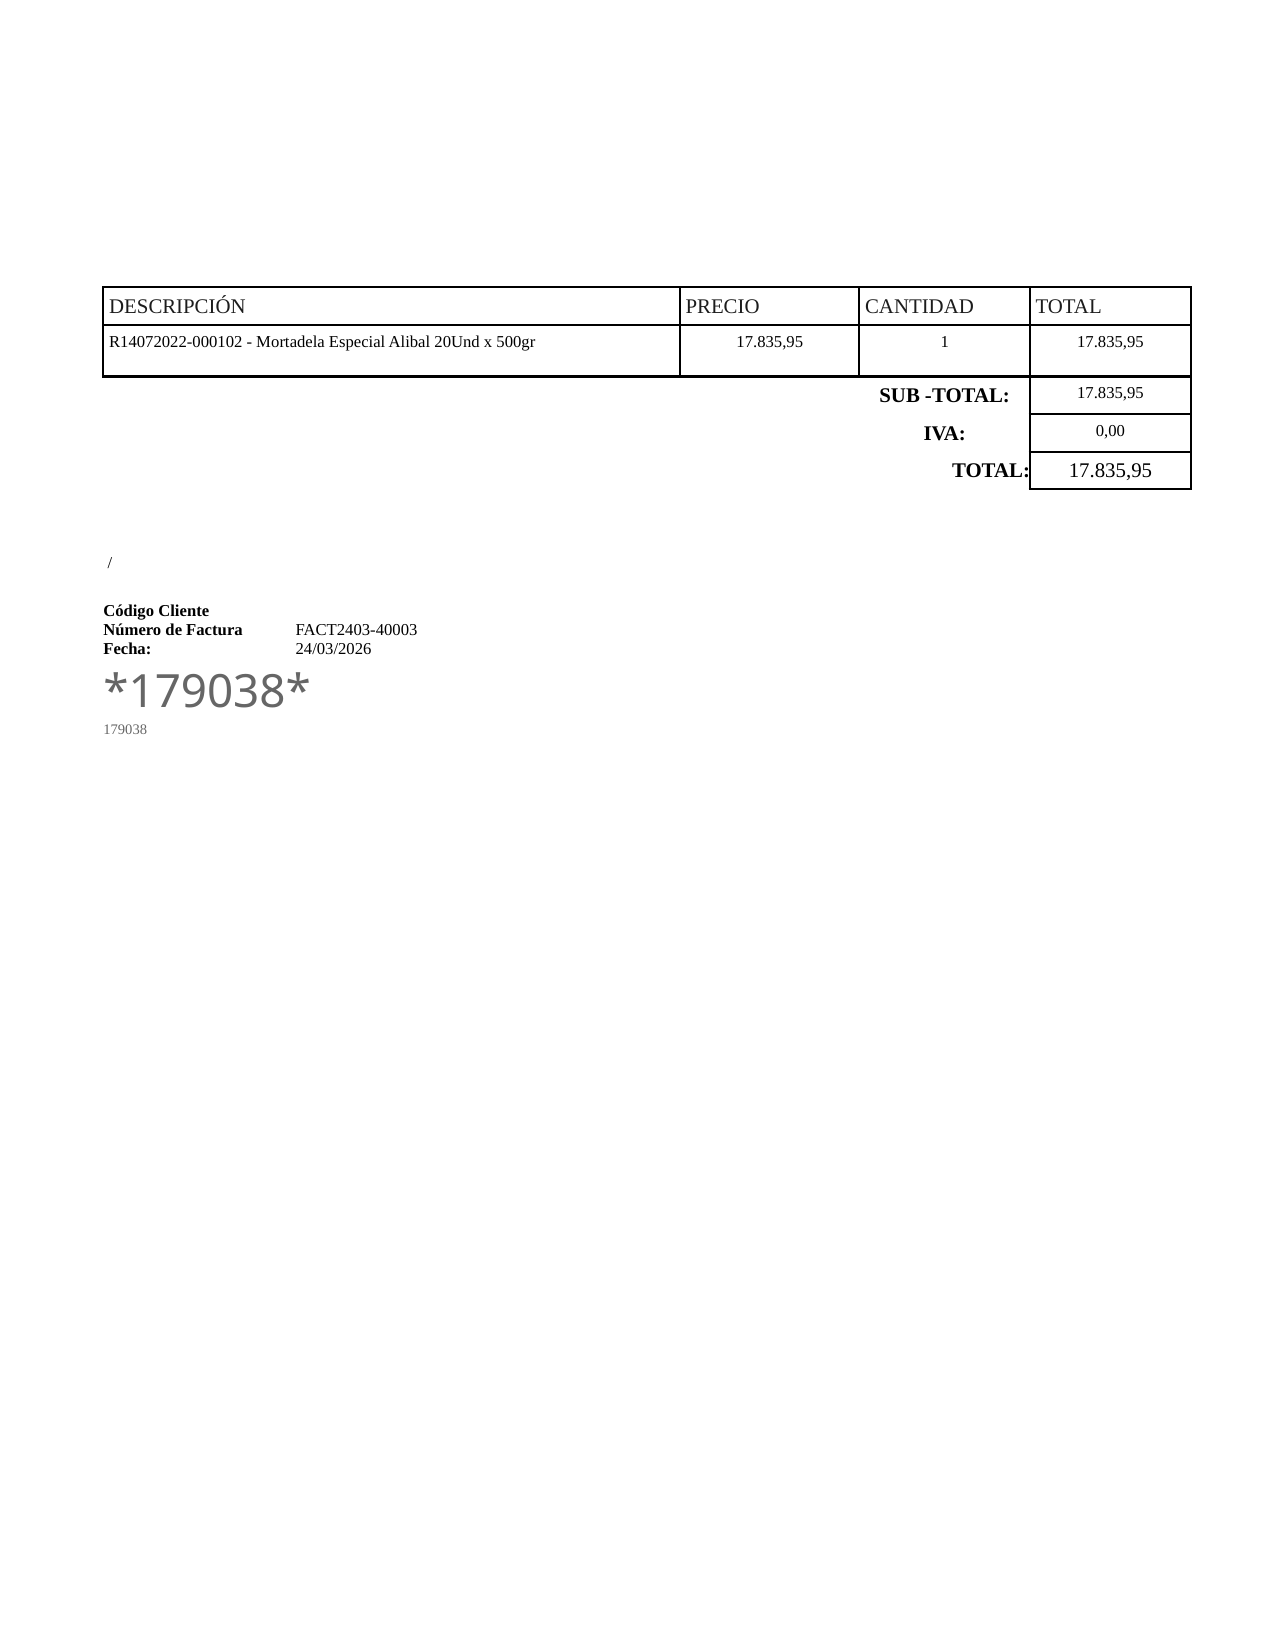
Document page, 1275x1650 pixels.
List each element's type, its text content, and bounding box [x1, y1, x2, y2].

table_cell 0,00 [1031, 415, 1190, 451]
text 179038 [103, 721, 1137, 737]
table_cell R14072022-000102 - Mortadela Especial Alibal 20Und x 500gr [104, 326, 679, 375]
table_header Código Cliente [103, 601, 295, 620]
table_cell TOTAL: [859, 451, 1029, 488]
table_cell [103, 534, 858, 553]
table_header [295, 601, 517, 620]
table_cell 24/03/2026 [295, 639, 517, 658]
table_cell / [103, 553, 858, 572]
table_header [103, 490, 858, 514]
table_cell IVA: [859, 413, 1029, 451]
table_cell 1 [860, 326, 1029, 375]
table_cell 17.835,95 [681, 326, 858, 375]
table_cell 17.835,95 [1031, 378, 1190, 413]
table_header DESCRIPCIÓN [104, 288, 679, 323]
table_header PRECIO [681, 288, 858, 323]
table_cell FACT2403-40003 [295, 620, 517, 639]
table_cell 17.835,95 [1031, 453, 1190, 488]
table_cell Fecha: [103, 639, 295, 658]
table_cell [103, 378, 859, 488]
table_cell SUB -TOTAL: [859, 378, 1029, 413]
text *179038* [103, 658, 1137, 721]
table_cell [103, 514, 858, 533]
table_cell 17.835,95 [1031, 326, 1190, 375]
table_header CANTIDAD [860, 288, 1029, 323]
table_cell Número de Factura [103, 620, 295, 639]
table_header TOTAL [1031, 288, 1190, 323]
